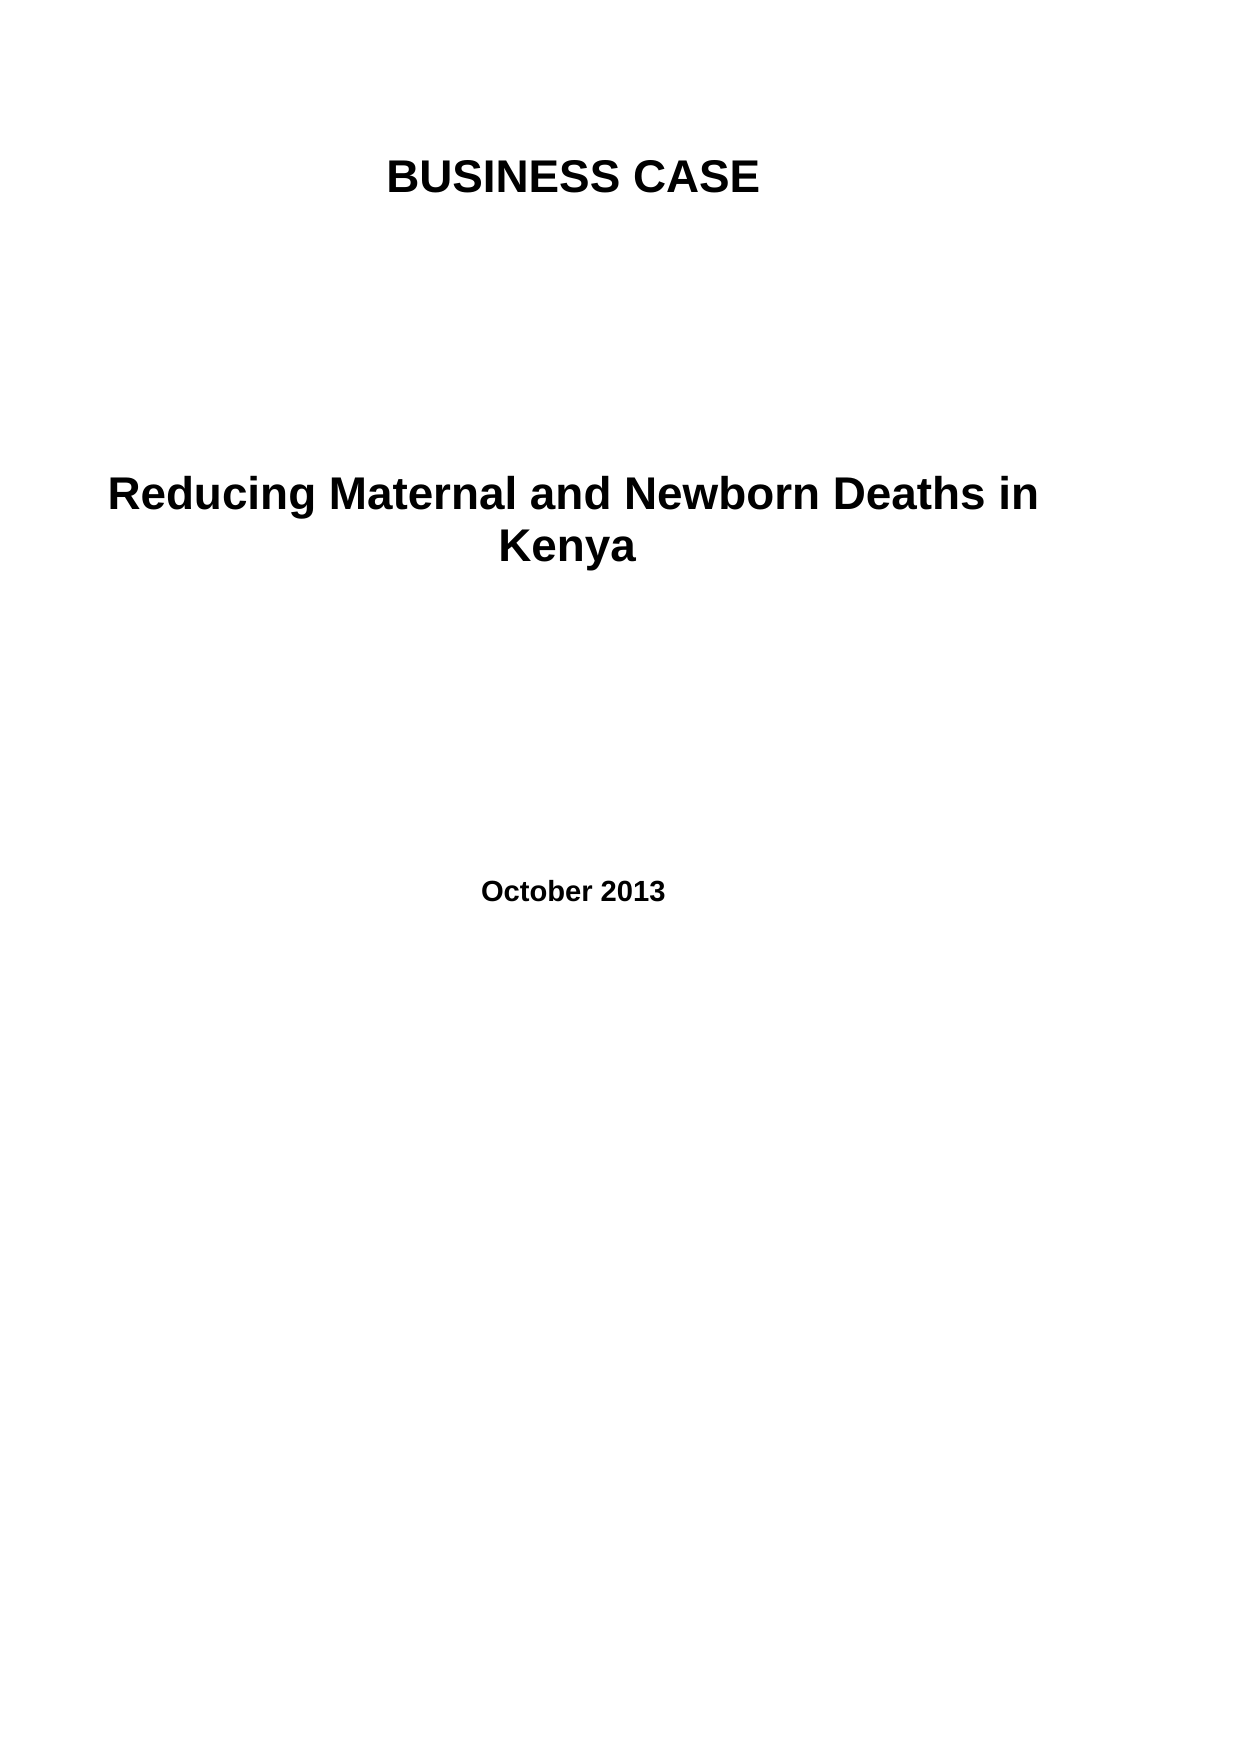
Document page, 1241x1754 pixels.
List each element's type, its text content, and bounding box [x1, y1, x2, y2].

text BUSINESS CASE [94, 150, 1053, 203]
text Reducing Maternal and Newborn Deaths in Kenya [94, 466, 1053, 572]
text October 2013 [94, 873, 1053, 907]
